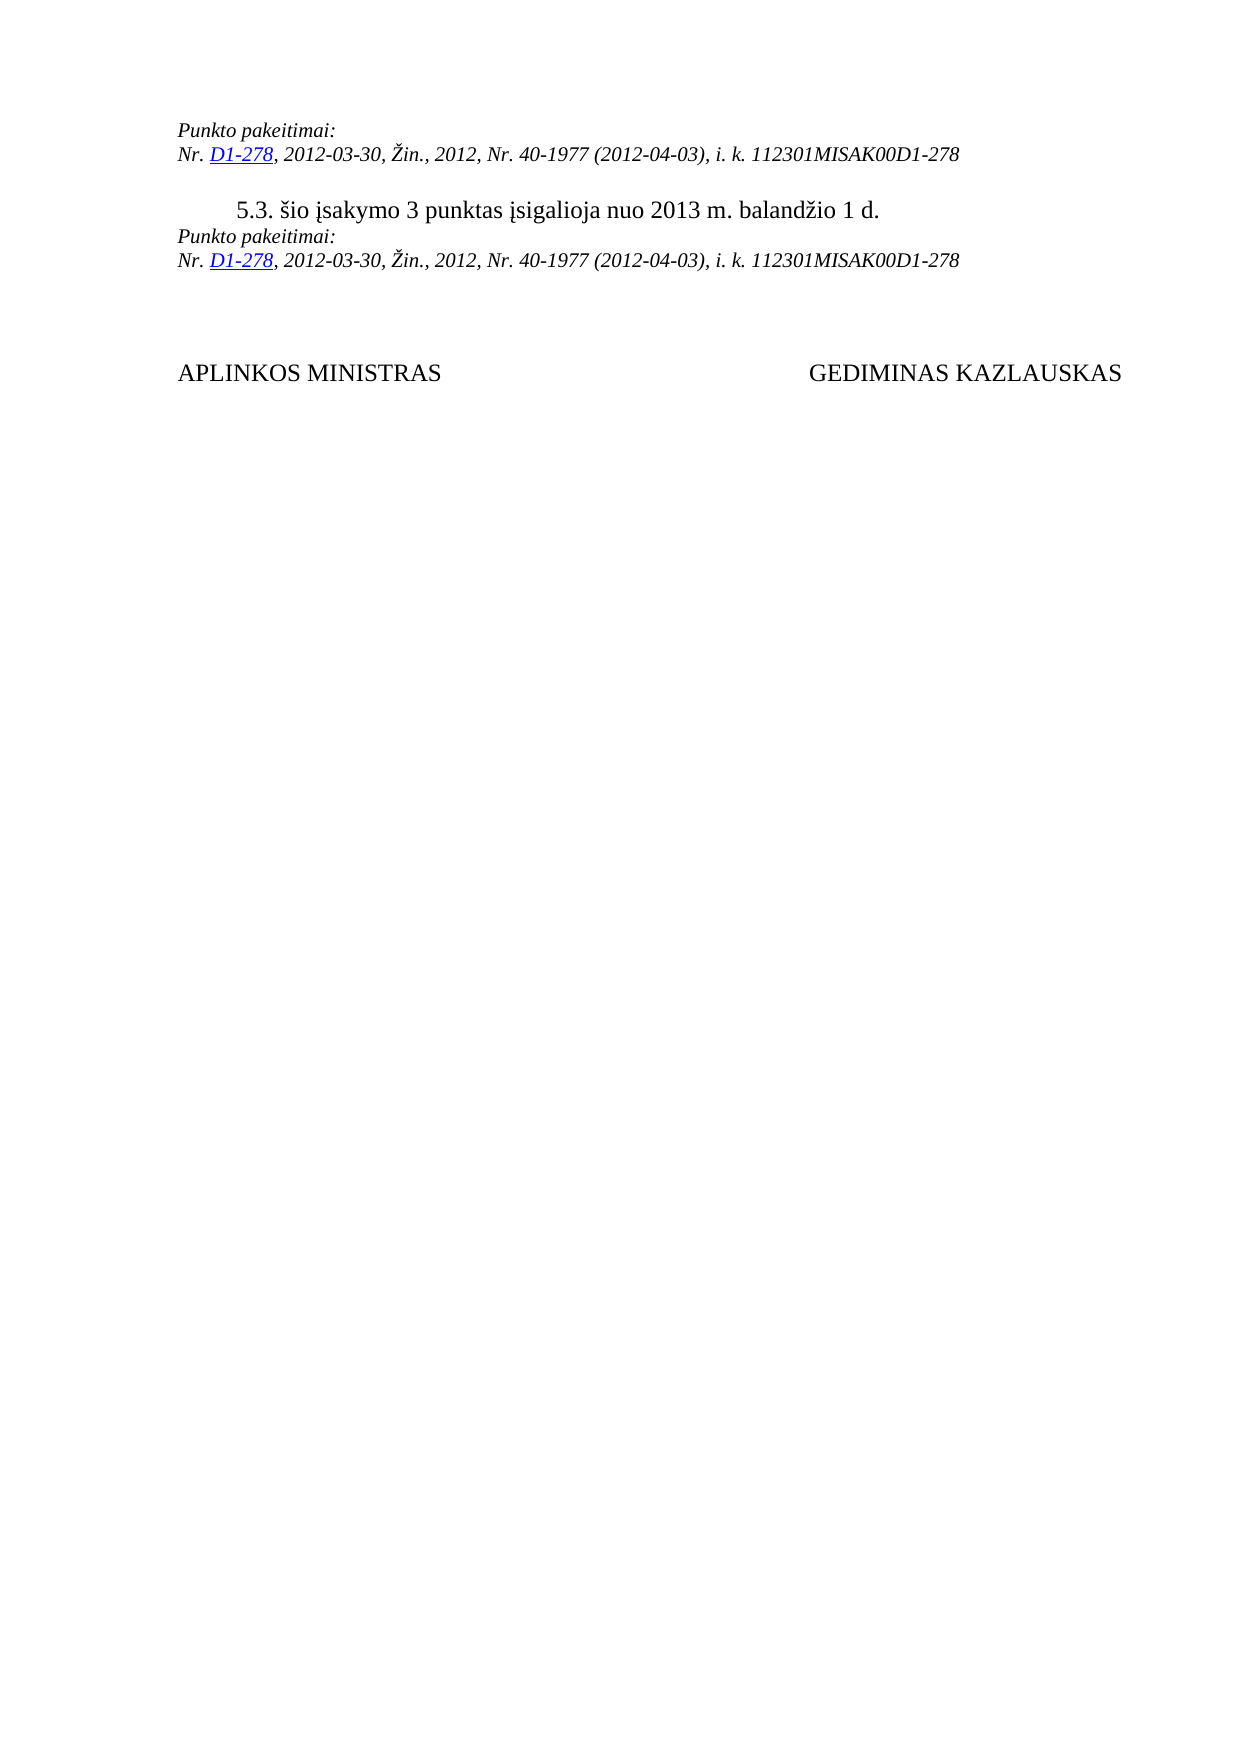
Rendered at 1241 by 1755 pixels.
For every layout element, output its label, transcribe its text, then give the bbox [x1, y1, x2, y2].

text Punkto pakeitimai: [177, 118, 1122, 142]
text Aplinkos ministras Gediminas Kazlauskas [177, 358, 1122, 387]
text 5.3. šio įsakymo 3 punktas įsigalioja nuo 2013 m. balandžio 1 d. [177, 195, 1122, 224]
text Nr. D1-278, 2012-03-30, Žin., 2012, Nr. 40-1977 (2012-04-03), i. k. 112301MISAK00D1-278 [177, 248, 1122, 272]
text Nr. D1-278, 2012-03-30, Žin., 2012, Nr. 40-1977 (2012-04-03), i. k. 112301MISAK00D1-278 [177, 142, 1122, 166]
text Punkto pakeitimai: [177, 224, 1122, 248]
